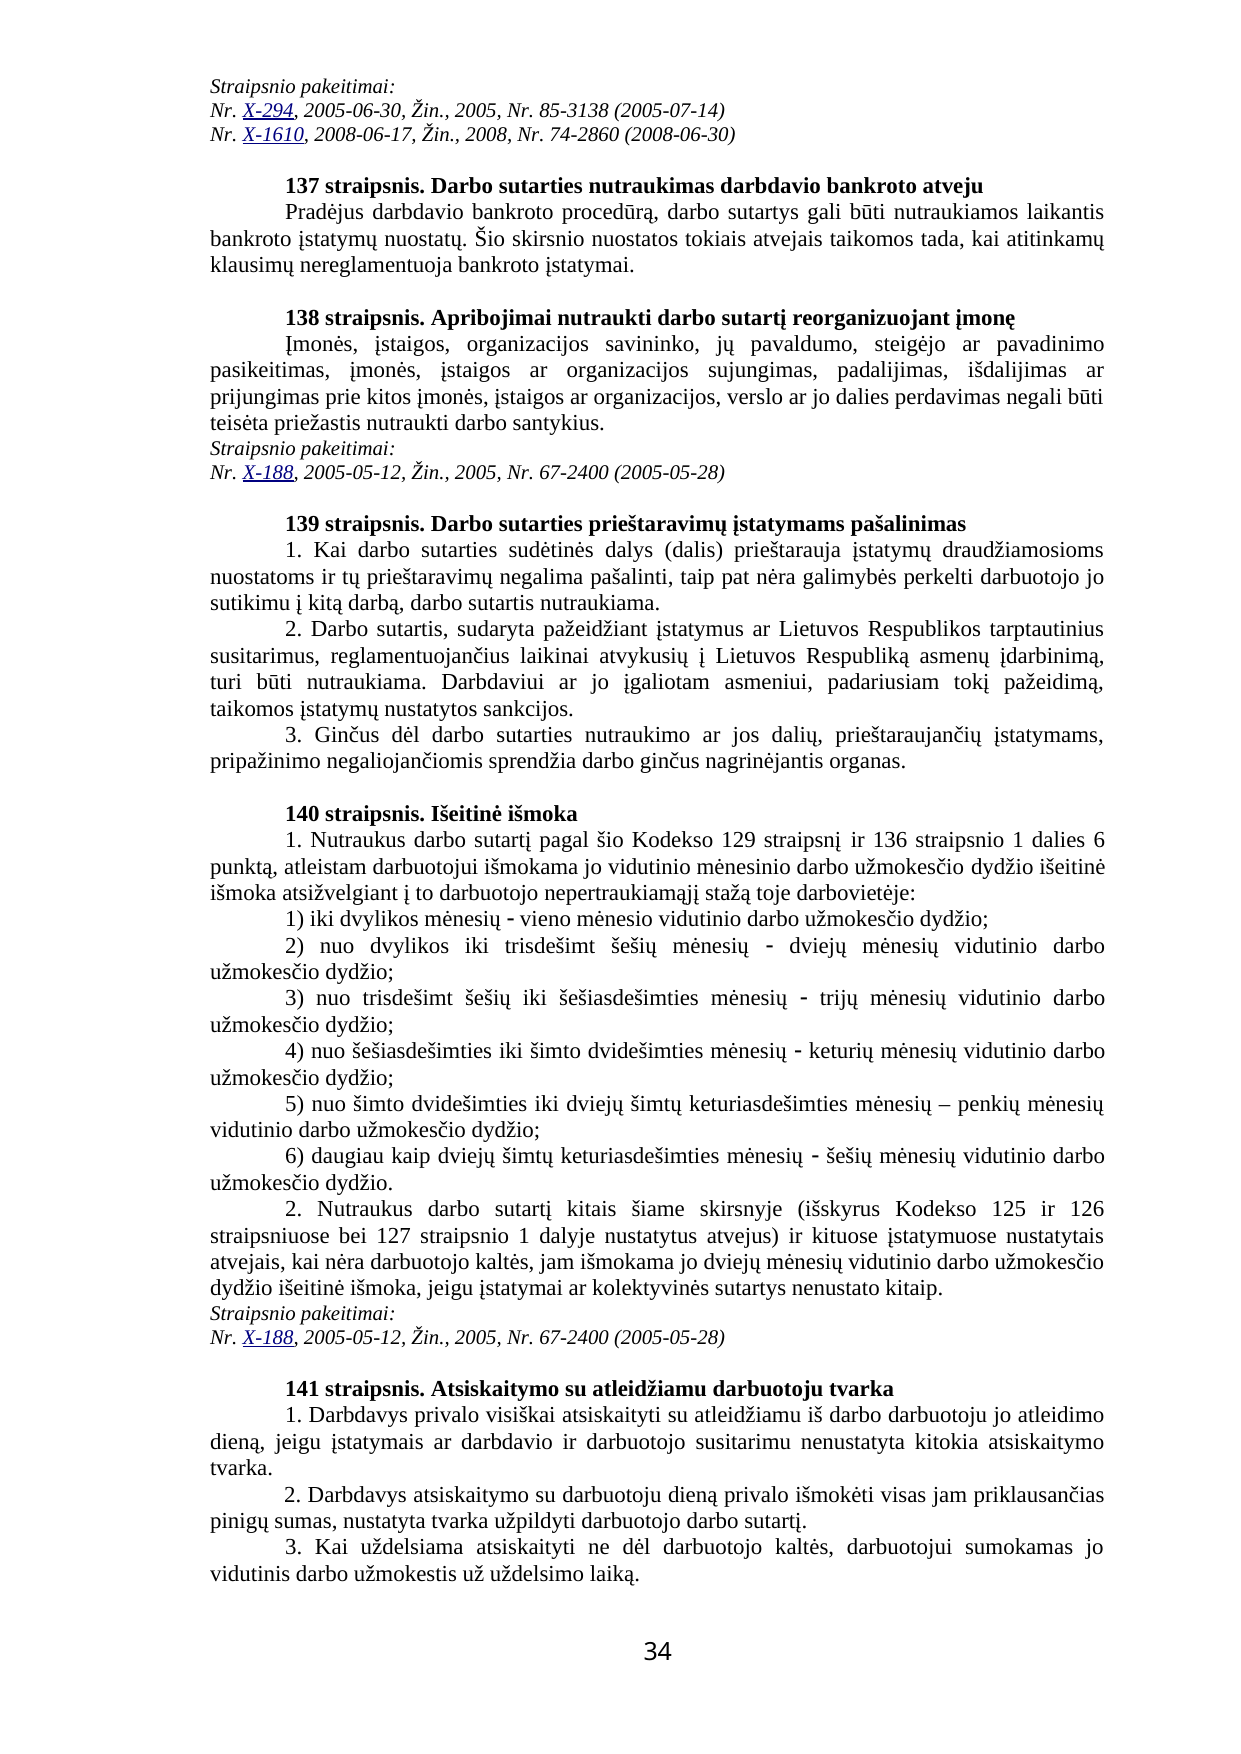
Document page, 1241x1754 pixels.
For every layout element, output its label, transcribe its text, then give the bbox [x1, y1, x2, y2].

text 1. Nutraukus darbo sutartį pagal šio Kodekso 129 straipsnį ir 136 straipsnio 1 dalies 6 punktą, atleistam darbuotojui išmokama jo vidutinio mėnesinio darbo užmokesčio dydžio išeitinė išmoka atsižvelgiant į to darbuotojo nepertraukiamąjį stažą toje darbovietėje: [210, 826, 1106, 905]
text 1. Kai darbo sutarties sudėtinės dalys (dalis) prieštarauja įstatymų draudžiamosioms nuostatoms ir tų prieštaravimų negalima pašalinti, taip pat nėra galimybės perkelti darbuotojo jo sutikimu į kitą darbą, darbo sutartis nutraukiama. [210, 536, 1106, 616]
text 5) nuo šimto dvidešimties iki dviejų šimtų keturiasdešimties mėnesių – penkių mėnesių vidutinio darbo užmokesčio dydžio; [210, 1090, 1106, 1143]
text 1) iki dvylikos mėnesių  vieno mėnesio vidutinio darbo užmokesčio dydžio; [210, 905, 1106, 932]
text Nr. X-294, 2005-06-30, Žin., 2005, Nr. 85-3138 (2005-07-14) [210, 98, 1106, 122]
text 2. Darbdavys atsiskaitymo su darbuotoju dieną privalo išmokėti visas jam priklausančias pinigų sumas, nustatyta tvarka užpildyti darbuotojo darbo sutartį. [210, 1481, 1106, 1533]
text 139 straipsnis. Darbo sutarties prieštaravimų įstatymams pašalinimas [210, 510, 1106, 536]
text 3. Kai uždelsiama atsiskaityti ne dėl darbuotojo kaltės, darbuotojui sumokamas jo vidutinis darbo užmokestis už uždelsimo laiką. [210, 1533, 1106, 1586]
text 137 straipsnis. Darbo sutarties nutraukimas darbdavio bankroto atveju [210, 172, 1106, 198]
text 4) nuo šešiasdešimties iki šimto dvidešimties mėnesių  keturių mėnesių vidutinio darbo užmokesčio dydžio; [210, 1037, 1106, 1090]
text 2) nuo dvylikos iki trisdešimt šešių mėnesių  dviejų mėnesių vidutinio darbo užmokesčio dydžio; [210, 932, 1106, 984]
text 6) daugiau kaip dviejų šimtų keturiasdešimties mėnesių  šešių mėnesių vidutinio darbo užmokesčio dydžio. [210, 1143, 1106, 1195]
text 2. Darbo sutartis, sudaryta pažeidžiant įstatymus ar Lietuvos Respublikos tarptautinius susitarimus, reglamentuojančius laikinai atvykusių į Lietuvos Respubliką asmenų įdarbinimą, turi būti nutraukiama. Darbdaviui ar jo įgaliotam asmeniui, padariusiam tokį pažeidimą, taikomos įstatymų nustatytos sankcijos. [210, 616, 1106, 721]
text 1. Darbdavys privalo visiškai atsiskaityti su atleidžiamu iš darbo darbuotoju jo atleidimo dieną, jeigu įstatymais ar darbdavio ir darbuotojo susitarimu nenustatyta kitokia atsiskaitymo tvarka. [210, 1402, 1106, 1481]
text 141 straipsnis. Atsiskaitymo su atleidžiamu darbuotoju tvarka [210, 1375, 1106, 1402]
text Straipsnio pakeitimai: [210, 73, 1106, 98]
text 138 straipsnis. Apribojimai nutraukti darbo sutartį reorganizuojant įmonę [210, 304, 1106, 330]
text 140 straipsnis. Išeitinė išmoka [210, 800, 1106, 826]
text Įmonės, įstaigos, organizacijos savininko, jų pavaldumo, steigėjo ar pavadinimo pasikeitimas, įmonės, įstaigos ar organizacijos sujungimas, padalijimas, išdalijimas ar prijungimas prie kitos įmonės, įstaigos ar organizacijos, verslo ar jo dalies perdavimas negali būti teisėta priežastis nutraukti darbo santykius. [210, 330, 1106, 436]
text Straipsnio pakeitimai: [210, 436, 1106, 460]
text Pradėjus darbdavio bankroto procedūrą, darbo sutartys gali būti nutraukiamos laikantis bankroto įstatymų nuostatų. Šio skirsnio nuostatos tokiais atvejais taikomos tada, kai atitinkamų klausimų nereglamentuoja bankroto įstatymai. [210, 198, 1106, 277]
text Nr. X-1610, 2008-06-17, Žin., 2008, Nr. 74-2860 (2008-06-30) [210, 122, 1106, 146]
text Nr. X-188, 2005-05-12, Žin., 2005, Nr. 67-2400 (2005-05-28) [210, 460, 1106, 484]
text 3. Ginčus dėl darbo sutarties nutraukimo ar jos dalių, prieštaraujančių įstatymams, pripažinimo negaliojančiomis sprendžia darbo ginčus nagrinėjantis organas. [210, 721, 1106, 774]
text Straipsnio pakeitimai: [210, 1301, 1106, 1325]
text 2. Nutraukus darbo sutartį kitais šiame skirsnyje (išskyrus Kodekso 125 ir 126 straipsniuose bei 127 straipsnio 1 dalyje nustatytus atvejus) ir kituose įstatymuose nustatytais atvejais, kai nėra darbuotojo kaltės, jam išmokama jo dviejų mėnesių vidutinio darbo užmokesčio dydžio išeitinė išmoka, jeigu įstatymai ar kolektyvinės sutartys nenustato kitaip. [210, 1195, 1106, 1301]
text 3) nuo trisdešimt šešių iki šešiasdešimties mėnesių  trijų mėnesių vidutinio darbo užmokesčio dydžio; [210, 984, 1106, 1037]
text Nr. X-188, 2005-05-12, Žin., 2005, Nr. 67-2400 (2005-05-28) [210, 1325, 1106, 1349]
